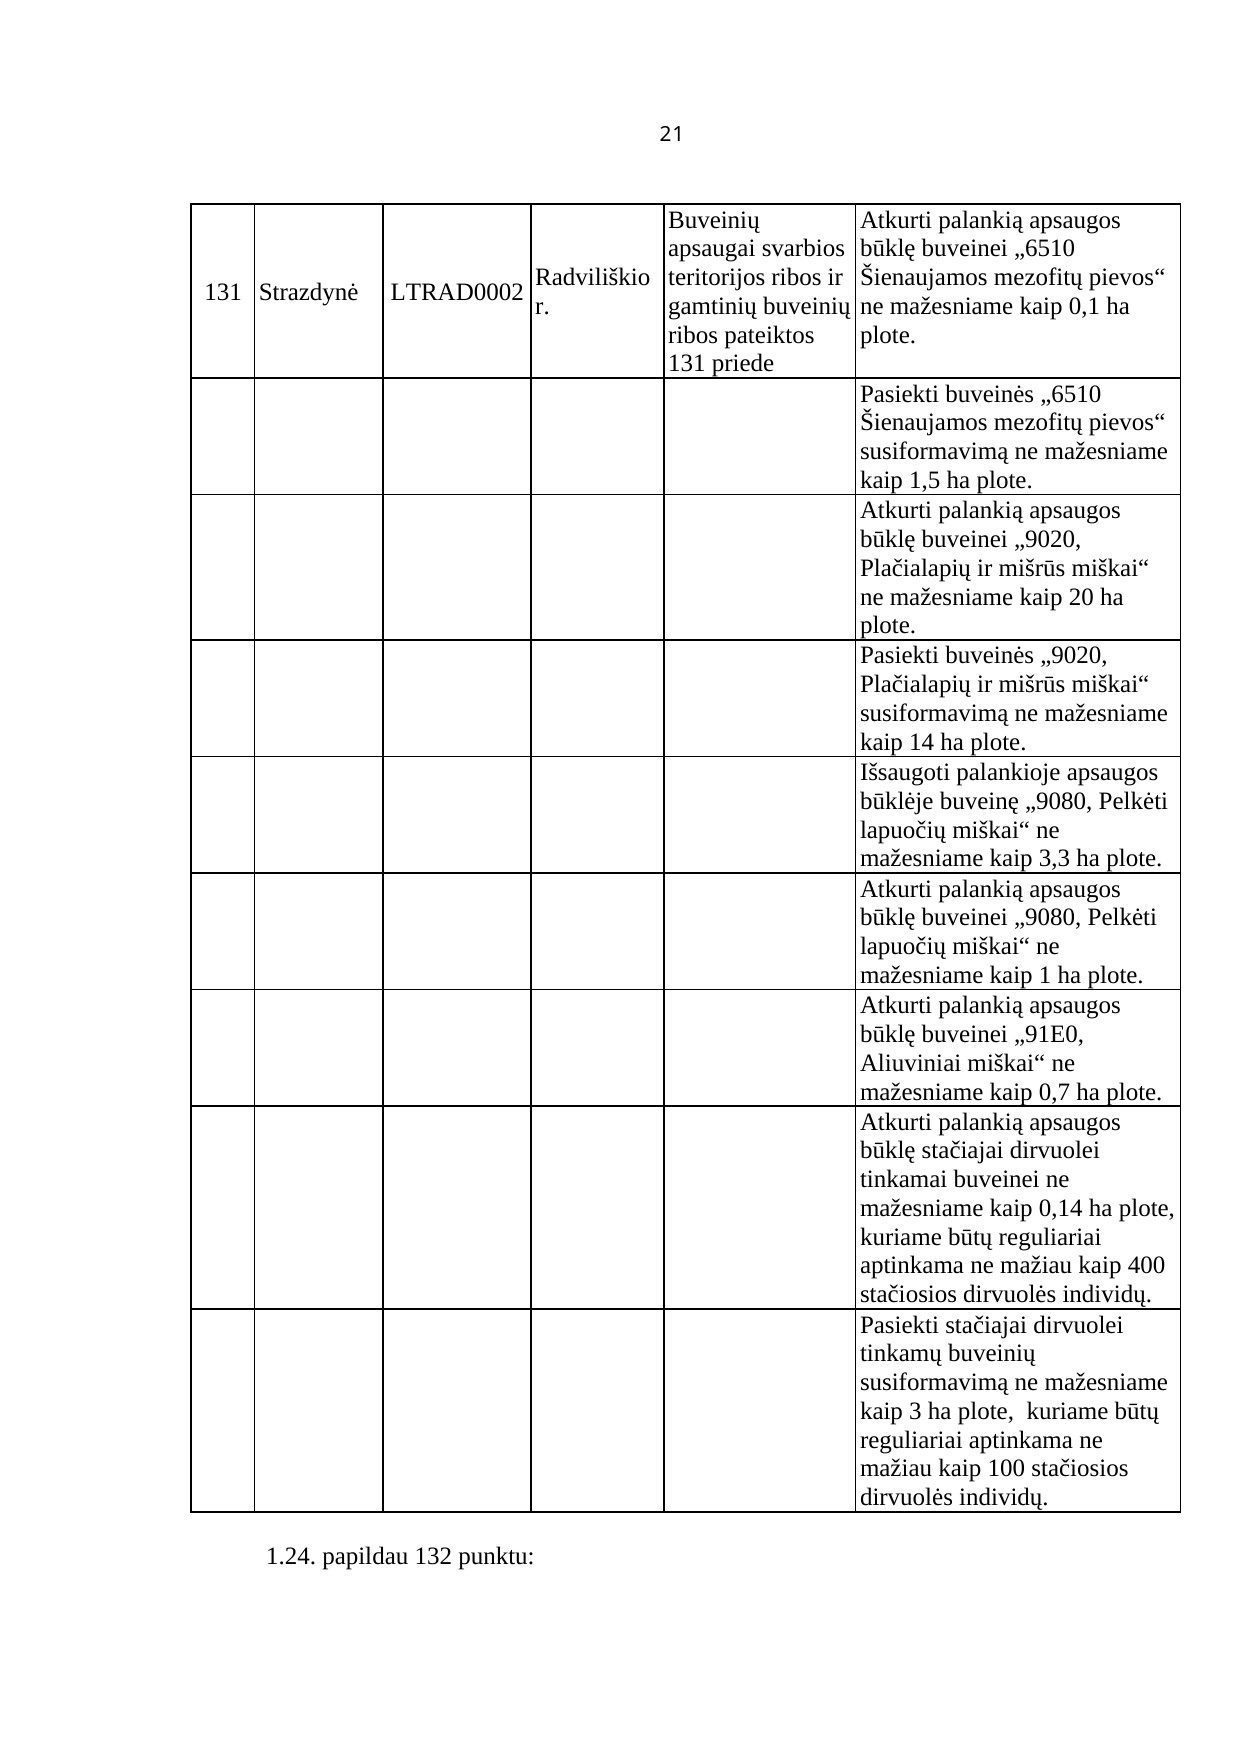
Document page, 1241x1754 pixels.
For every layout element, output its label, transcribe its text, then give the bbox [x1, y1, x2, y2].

table_cell [665, 990, 855, 1105]
table_cell [384, 1107, 530, 1308]
table_cell [532, 1107, 663, 1308]
table_cell [384, 1310, 530, 1511]
table_cell [384, 874, 530, 989]
table_cell [665, 379, 855, 494]
table_cell [384, 379, 530, 494]
table_cell [192, 641, 254, 756]
table_cell [192, 1107, 254, 1308]
table_header Atkurti palankią apsaugos būklę buveinei „6510 Šienaujamos mezofitų pievos“ ne mažesniame kaip 0,1 ha plote. [856, 205, 1180, 377]
table_cell [192, 495, 254, 639]
table_cell [192, 1310, 254, 1511]
table_cell [532, 379, 663, 494]
table_cell [192, 757, 254, 872]
table_cell Atkurti palankią apsaugos būklę buveinei „9020, Plačialapių ir mišrūs miškai“ ne mažesniame kaip 20 ha plote. [856, 495, 1180, 639]
text 1.24. papildau 132 punktu: [177, 1541, 1166, 1570]
table_cell Pasiekti stačiajai dirvuolei tinkamų buveinių susiformavimą ne mažesniame kaip 3 ha plote, kuriame būtų reguliariai aptinkama ne mažiau kaip 100 stačiosios dirvuolės individų. [856, 1310, 1180, 1511]
table_cell [532, 1310, 663, 1511]
table_header LTRAD0002 [384, 205, 530, 377]
table_cell Pasiekti buveinės „9020, Plačialapių ir mišrūs miškai“ susiformavimą ne mažesniame kaip 14 ha plote. [856, 641, 1180, 756]
table_cell Atkurti palankią apsaugos būklę stačiajai dirvuolei tinkamai buveinei ne mažesniame kaip 0,14 ha plote, kuriame būtų reguliariai aptinkama ne mažiau kaip 400 stačiosios dirvuolės individų. [856, 1107, 1180, 1308]
table_cell [192, 874, 254, 989]
table_cell [532, 757, 663, 872]
table_cell [665, 641, 855, 756]
table_header Strazdynė [255, 205, 382, 377]
table_cell [192, 379, 254, 494]
table_cell [255, 495, 382, 639]
table_cell [665, 874, 855, 989]
table_cell [665, 757, 855, 872]
table_cell [532, 495, 663, 639]
table_cell [384, 990, 530, 1105]
table_cell [255, 641, 382, 756]
table_cell [255, 990, 382, 1105]
table_cell [255, 1310, 382, 1511]
table_cell [384, 641, 530, 756]
table_header Buveinių apsaugai svarbios teritorijos ribos ir gamtinių buveinių ribos pateiktos 131 priede [665, 205, 855, 377]
table_header Radviliškio r. [532, 205, 663, 377]
table_cell [532, 990, 663, 1105]
table_cell Pasiekti buveinės „6510 Šienaujamos mezofitų pievos“ susiformavimą ne mažesniame kaip 1,5 ha plote. [856, 379, 1180, 494]
table_cell [532, 641, 663, 756]
table_cell [384, 495, 530, 639]
table_cell [665, 495, 855, 639]
table_header 131 [192, 205, 254, 377]
table_cell [384, 757, 530, 872]
table_cell [665, 1107, 855, 1308]
table_cell [532, 874, 663, 989]
table_cell [192, 990, 254, 1105]
table_cell Išsaugoti palankioje apsaugos būklėje buveinę „9080, Pelkėti lapuočių miškai“ ne mažesniame kaip 3,3 ha plote. [856, 757, 1180, 872]
table_cell Atkurti palankią apsaugos būklę buveinei „9080, Pelkėti lapuočių miškai“ ne mažesniame kaip 1 ha plote. [856, 874, 1180, 989]
table_cell [255, 1107, 382, 1308]
table_cell [255, 874, 382, 989]
table_cell [665, 1310, 855, 1511]
table_cell [255, 757, 382, 872]
table_cell Atkurti palankią apsaugos būklę buveinei „91E0, Aliuviniai miškai“ ne mažesniame kaip 0,7 ha plote. [856, 990, 1180, 1105]
table_cell [255, 379, 382, 494]
